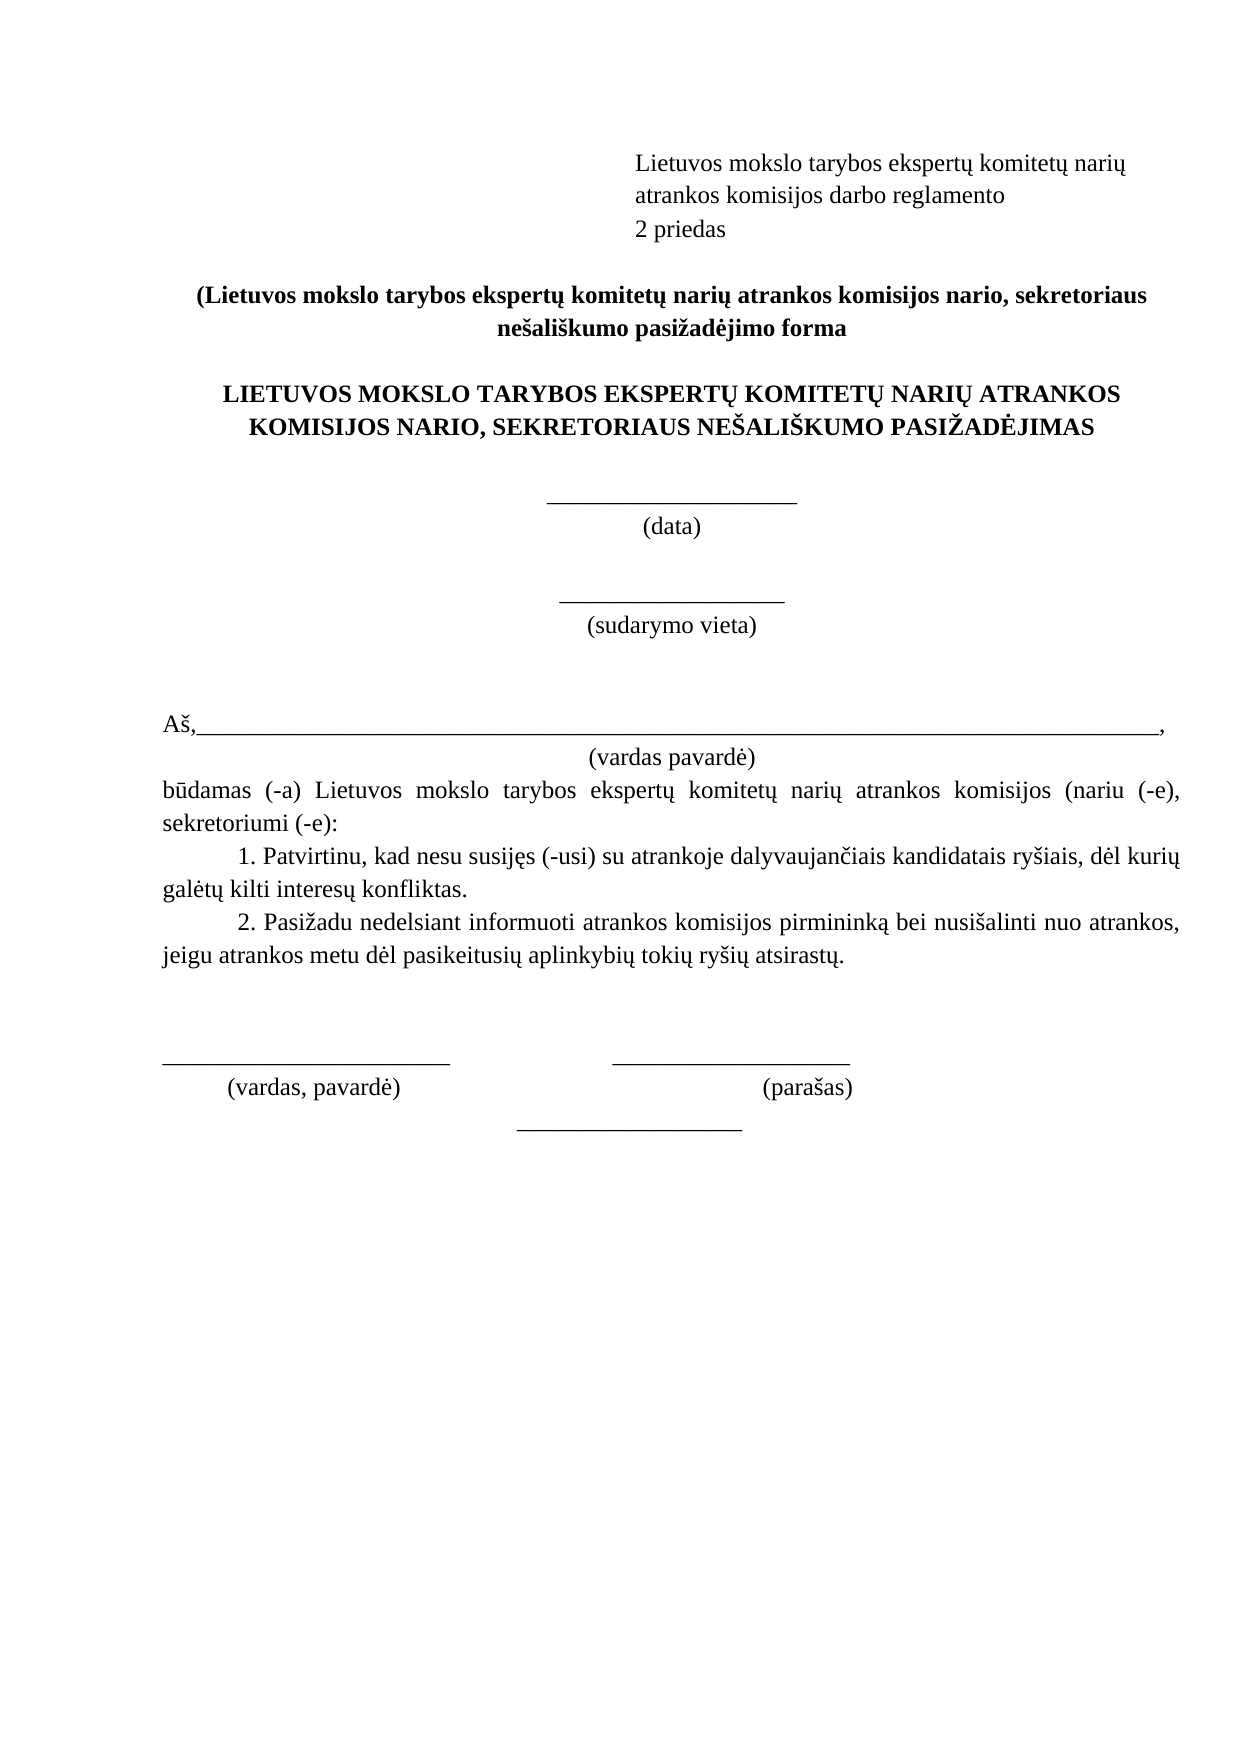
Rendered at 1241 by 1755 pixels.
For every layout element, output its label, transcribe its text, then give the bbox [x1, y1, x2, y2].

text (data) [162, 511, 1181, 539]
text 1. Patvirtinu, kad nesu susijęs (-usi) su atrankoje dalyvaujančiais kandidatais ryšiais, dėl kurių galėtų kilti interesų konfliktas. [162, 841, 1181, 903]
text atrankos komisijos darbo reglamento [162, 181, 1181, 209]
text (vardas, pavardė) (parašas) [162, 1072, 1181, 1101]
text Aš,_____________________________________________________________________________, [162, 709, 1181, 738]
text (sudarymo vieta) [162, 610, 1181, 639]
text Lietuvos mokslo tarybos ekspertų komitetų narių [162, 148, 1181, 176]
text ____________________ [162, 478, 1181, 507]
text LIETUVOS MOKSLO TARYBOS EKSPERTŲ KOMITETŲ NARIŲ ATRANKOS KOMISIJOS NARIO, SEKRETORIAUS NEŠALIŠKUMO PASIŽADĖJIMAS [162, 379, 1181, 441]
text 2 priedas [162, 214, 1181, 242]
text __________________ [162, 577, 1181, 606]
text (Lietuvos mokslo tarybos ekspertų komitetų narių atrankos komisijos nario, sekretoriaus nešališkumo pasižadėjimo forma [162, 280, 1181, 341]
text __________________ [162, 1105, 1181, 1134]
text _______________________ ___________________ [162, 1039, 1181, 1068]
text (vardas pavardė) [162, 742, 1181, 771]
text 2. Pasižadu nedelsiant informuoti atrankos komisijos pirmininką bei nusišalinti nuo atrankos, jeigu atrankos metu dėl pasikeitusių aplinkybių tokių ryšių atsirastų. [162, 907, 1181, 969]
text būdamas (-a) Lietuvos mokslo tarybos ekspertų komitetų narių atrankos komisijos (nariu (-e), sekretoriumi (-e): [162, 775, 1181, 837]
